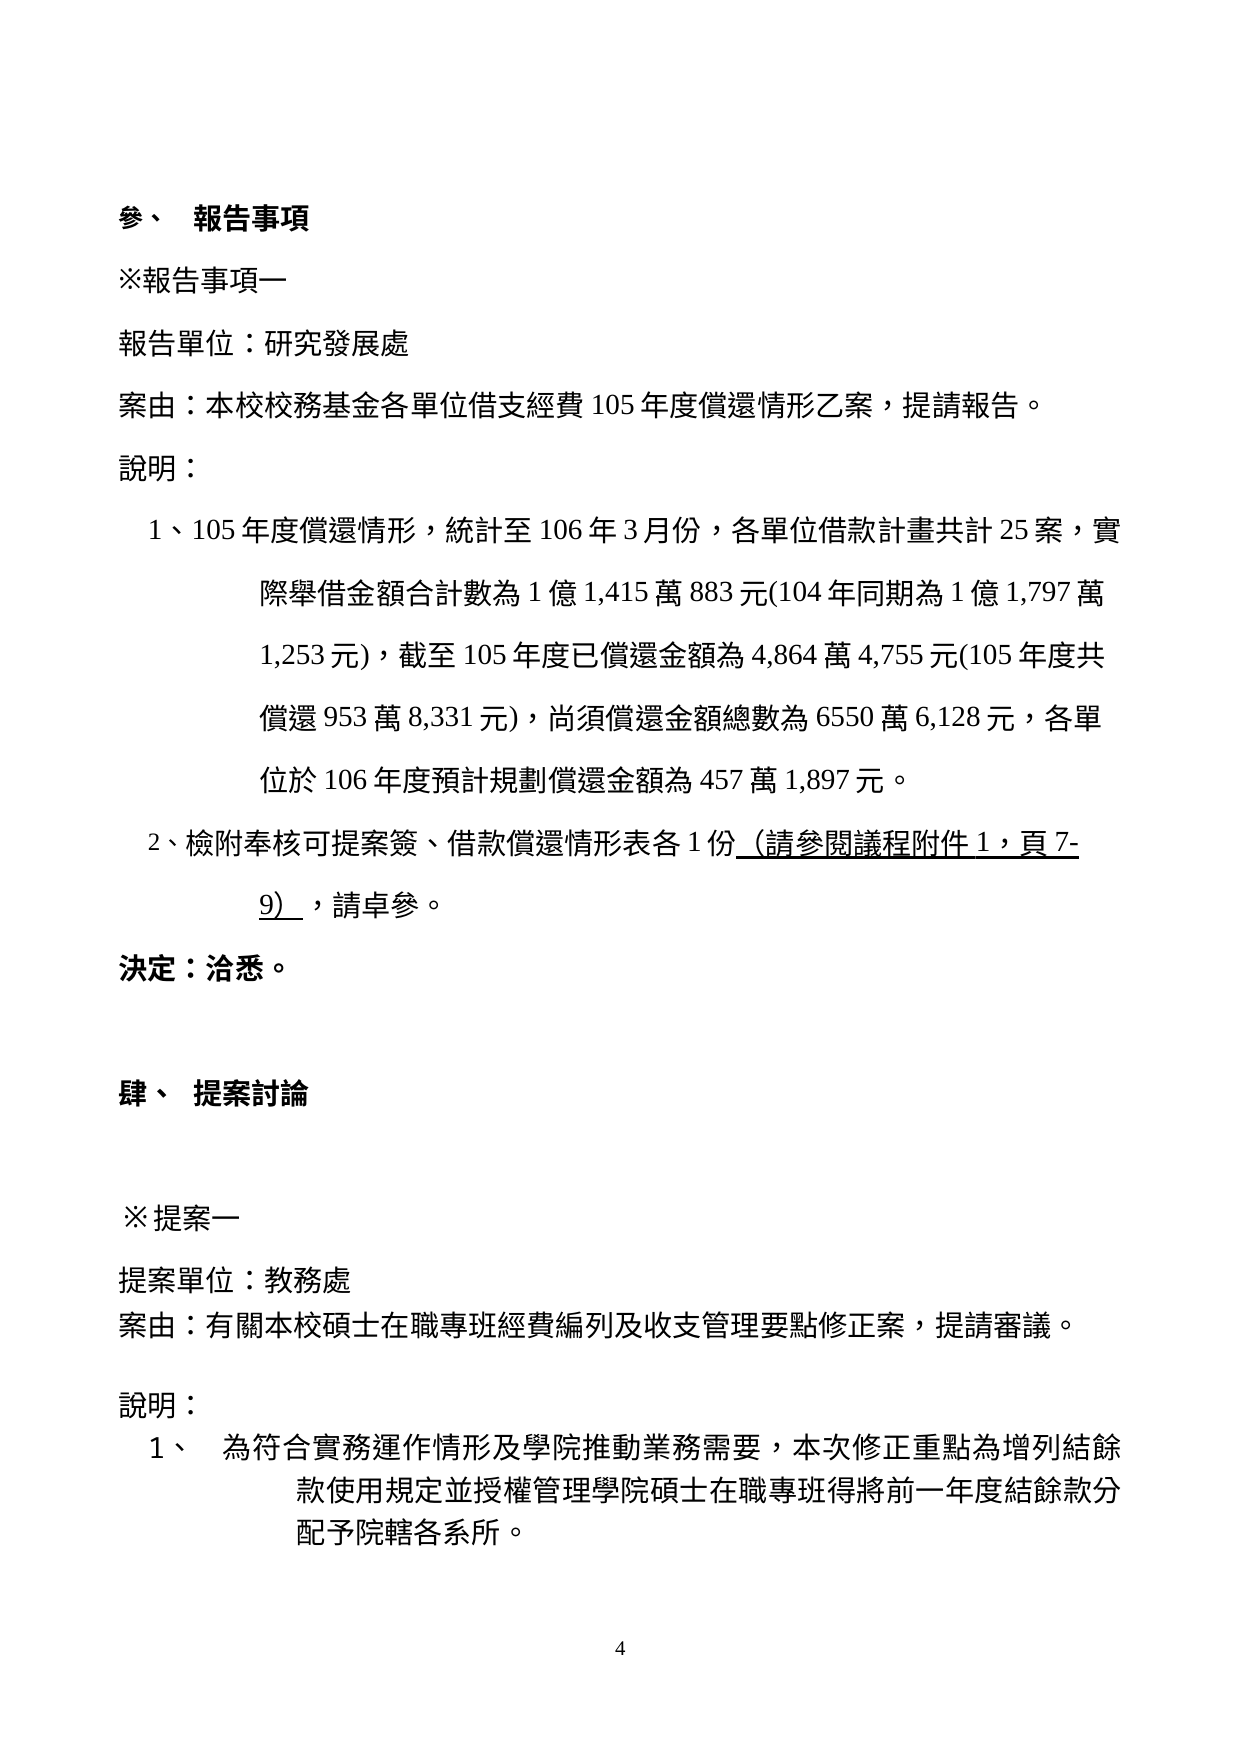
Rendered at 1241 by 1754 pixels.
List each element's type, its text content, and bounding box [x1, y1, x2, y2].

text 提案單位：教務處 [118, 1237, 1122, 1300]
list 105年度償還情形，統計至106年3月份，各單位借款計畫共計25案，實際舉借金額合計數為1億1,415萬883元(104年同期為1億1,797萬1,253元)，截至105年度已償還金額為4,864萬4,755元(105年度共償還953萬8,331元)，尚須償還金額總數為6550萬6,128元，各單位於106年度預計規劃償還金額為457萬1,897元。 [148, 487, 1122, 800]
text ※報告事項一 [118, 237, 1122, 300]
text 說明： [118, 1362, 1122, 1425]
text 說明： [118, 425, 1122, 487]
text 案由：本校校務基金各單位借支經費105年度償還情形乙案，提請報告。 [118, 362, 1122, 425]
text 決定：洽悉。 [118, 925, 1122, 987]
list 提案討論 [118, 1050, 1122, 1112]
list 報告事項 [118, 175, 1122, 237]
list 檢附奉核可提案簽、借款償還情形表各1份（請參閱議程附件1，頁7-9），請卓參。 [148, 800, 1122, 925]
text 案由：有關本校碩士在職專班經費編列及收支管理要點修正案，提請審議。 [118, 1300, 1122, 1346]
text 報告單位：研究發展處 [118, 300, 1122, 362]
text ※提案一 [118, 1175, 1122, 1237]
list 為符合實務運作情形及學院推動業務需要，本次修正重點為增列結餘款使用規定並授權管理學院碩士在職專班得將前一年度結餘款分配予院轄各系所。 [148, 1425, 1122, 1552]
